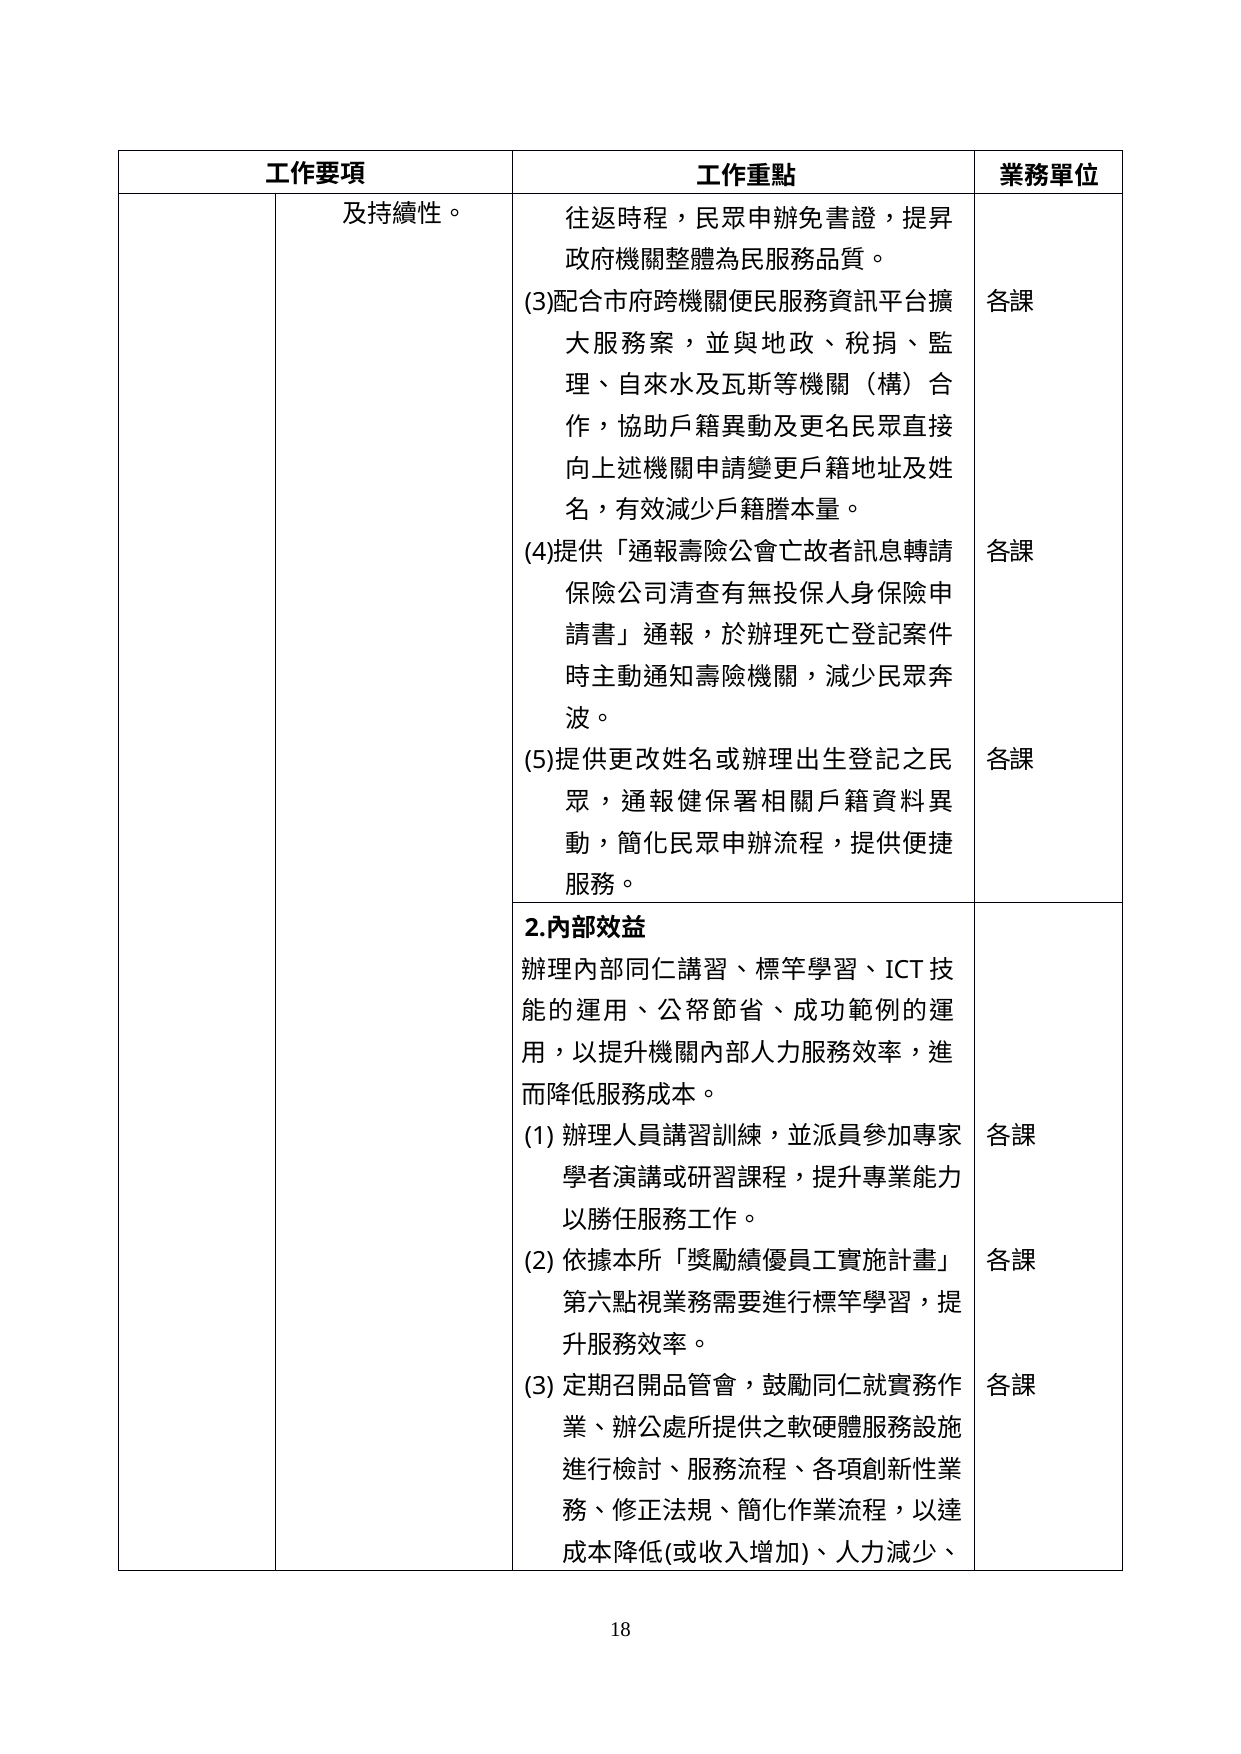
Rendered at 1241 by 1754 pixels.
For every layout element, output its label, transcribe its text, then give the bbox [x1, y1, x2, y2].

table_cell 各課 各課 各課 [975, 903, 1122, 1570]
table_cell [119, 194, 275, 1570]
table_header 工作要項 [119, 151, 512, 193]
table_cell 2.內部效益 辦理內部同仁講習、標竿學習、ICT技能的運用、公帑節省、成功範例的運用，以提升機關內部人力服務效率，進而降低服務成本。 辦理人員講習訓練，並派員參加專家學者演講或研習課程，提升專業能力以勝任服務工作。 依據本所「獎勵績優員工實施計畫」第六點視業務需要進行標竿學習，提升服務效率。 定期召開品管會，鼓勵同仁就實務作業、辦公處所提供之軟硬體服務設施進行檢討、服務流程、各項創新性業務、修正法規、簡化作業流程，以達成本降低(或收入增加)、人力減少、物力減少的效果。 針對本所各項財務收支，加強落實自我管制評核機制，達到公帑節省之目的。 [513, 903, 974, 1570]
table_cell 各課 各課 各課 [975, 194, 1122, 902]
table_header 業務單位 [975, 151, 1122, 193]
table_header 工作重點 [513, 151, 974, 193]
table_cell 及持續性。 [276, 194, 512, 1570]
table_cell 往返時程，民眾申辦免書證，提昇政府機關整體為民服務品質。 (3)配合市府跨機關便民服務資訊平台擴大服務案，並與地政、稅捐、監理、自來水及瓦斯等機關（構）合作，協助戶籍異動及更名民眾直接向上述機關申請變更戶籍地址及姓名，有效減少戶籍謄本量。 (4)提供「通報壽險公會亡故者訊息轉請保險公司清查有無投保人身保險申請書」通報，於辦理死亡登記案件時主動通知壽險機關，減少民眾奔波。 (5)提供更改姓名或辦理出生登記之民眾，通報健保署相關戶籍資料異動，簡化民眾申辦流程，提供便捷服務。 [513, 194, 974, 902]
